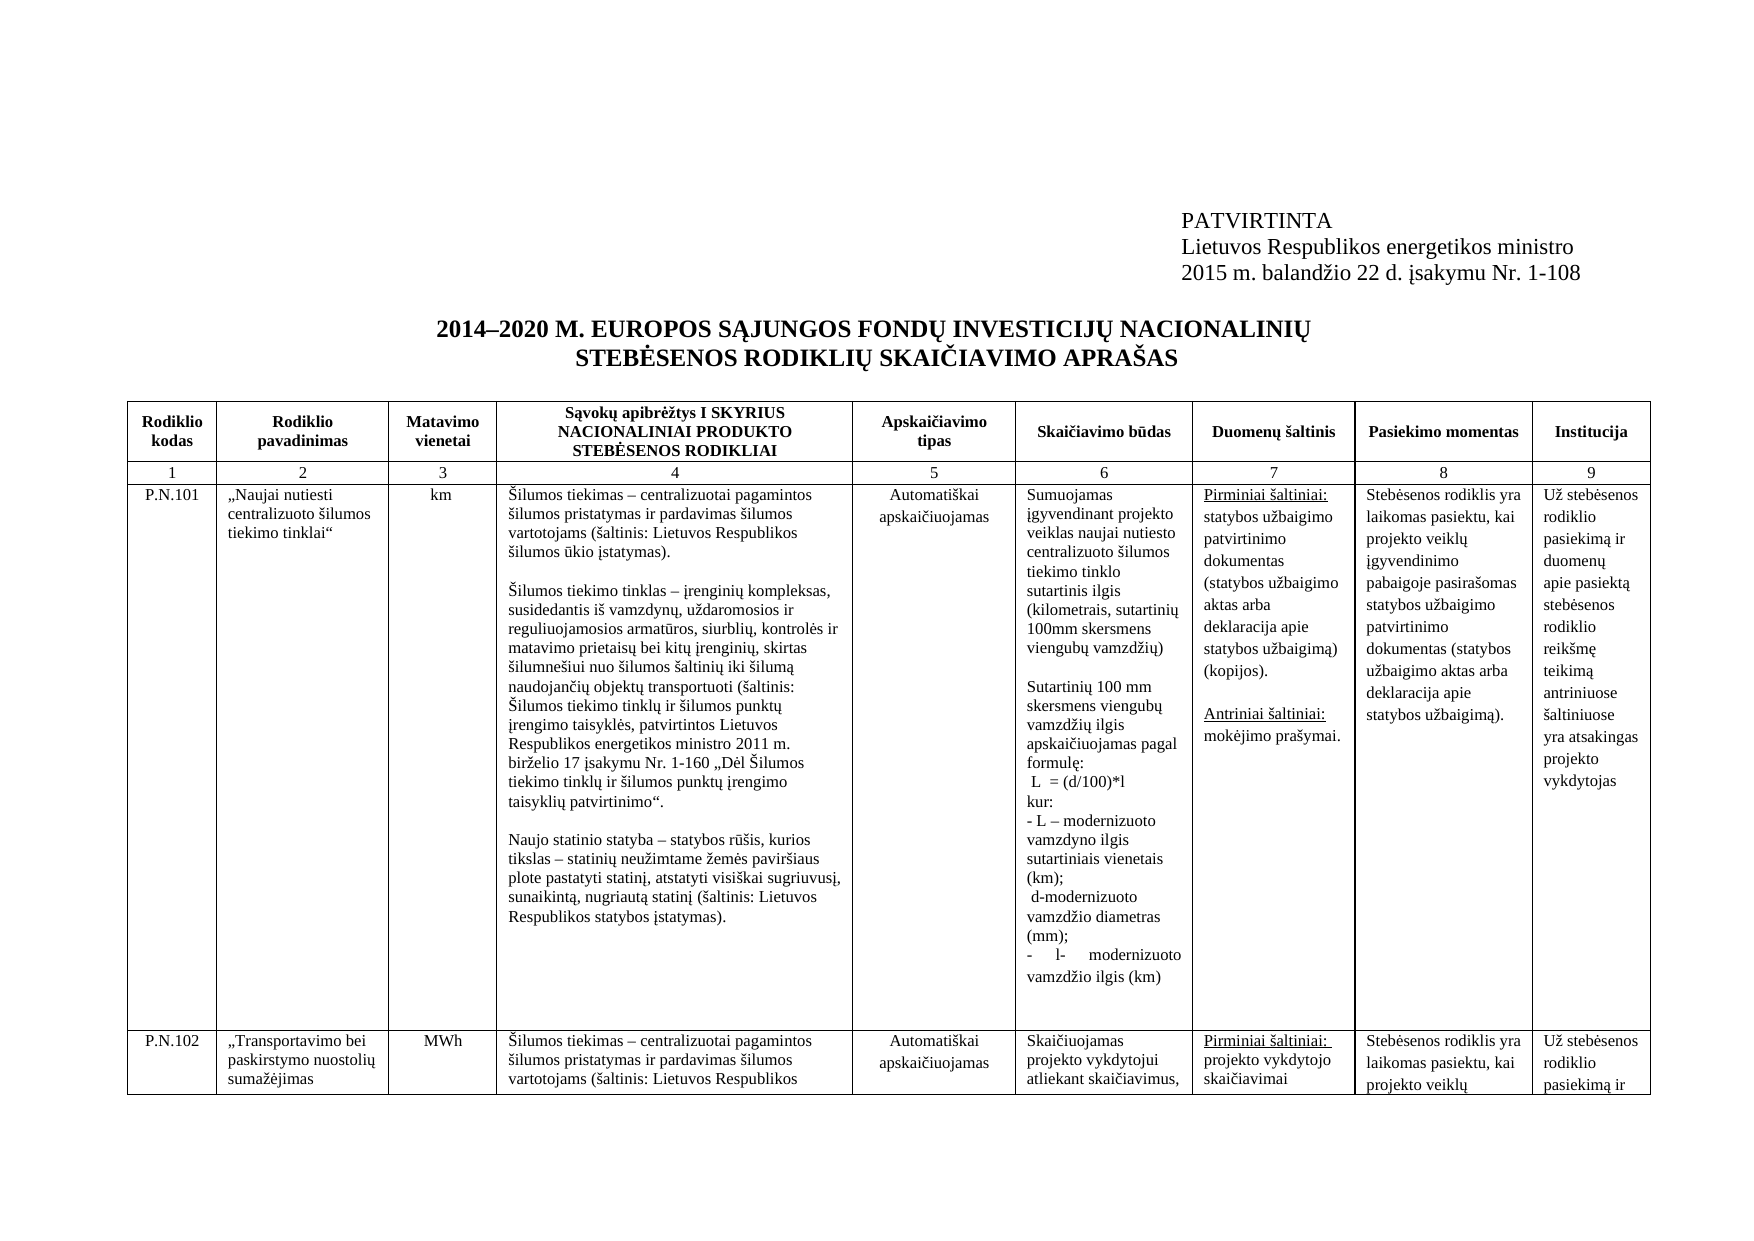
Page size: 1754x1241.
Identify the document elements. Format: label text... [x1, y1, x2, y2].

table_header Apskaičiavimo tipas [853, 402, 1015, 461]
text STEBĖSENOS RODIKLIŲ SKAIČIAVIMO APRAŠAS [118, 343, 1636, 372]
table_cell Stebėsenos rodiklis yra laikomas pasiektu, kai projekto veiklų [1356, 1031, 1532, 1094]
table_cell 9 [1533, 462, 1650, 484]
table_header Institucija [1533, 402, 1650, 461]
table_header Duomenų šaltinis [1193, 402, 1354, 461]
table_cell Stebėsenos rodiklis yra laikomas pasiektu, kai projekto veiklų įgyvendinimo pabaigoje pasirašomas statybos užbaigimo patvirtinimo dokumentas (statybos užbaigimo aktas arba deklaracija apie statybos užbaigimą). [1356, 485, 1532, 1029]
table_header Sąvokų apibrėžtys I SKYRIUS NACIONALINIAI PRODUKTO STEBĖSENOS RODIKLIAI [497, 402, 852, 461]
table_cell Šilumos tiekimas – centralizuotai pagamintos šilumos pristatymas ir pardavimas šilumos vartotojams (šaltinis: Lietuvos Respublikos šilumos ūkio įstatymas). Šilumos tiekimo tinklas – įrenginių kompleksas, susidedantis iš vamzdynų, uždaromosios ir reguliuojamosios armatūros, siurblių, kontrolės ir matavimo prietaisų bei kitų įrenginių, skirtas šilumnešiui nuo šilumos šaltinių iki šilumą naudojančių objektų transportuoti (šaltinis: Šilumos tiekimo tinklų ir šilumos punktų įrengimo taisyklės, patvirtintos Lietuvos Respublikos energetikos ministro 2011 m. birželio 17 įsakymu Nr. 1-160 „Dėl Šilumos tiekimo tinklų ir šilumos punktų įrengimo taisyklių patvirtinimo“. Naujo statinio statyba – statybos rūšis, kurios tikslas – statinių neužimtame žemės paviršiaus plote pastatyti statinį, atstatyti visiškai sugriuvusį, sunaikintą, nugriautą statinį (šaltinis: Lietuvos Respublikos statybos įstatymas). [497, 485, 852, 1029]
table_cell 6 [1016, 462, 1192, 484]
table_cell 1 [128, 462, 216, 484]
table_cell Automatiškai apskaičiuojamas [853, 485, 1015, 1029]
table_cell Pirminiai šaltiniai: statybos užbaigimo patvirtinimo dokumentas (statybos užbaigimo aktas arba deklaracija apie statybos užbaigimą) (kopijos). Antriniai šaltiniai: mokėjimo prašymai. [1193, 485, 1354, 1029]
table_cell Šilumos tiekimas – centralizuotai pagamintos šilumos pristatymas ir pardavimas šilumos vartotojams (šaltinis: Lietuvos Respublikos [497, 1031, 852, 1094]
table_cell MWh [389, 1031, 496, 1094]
table_cell 3 [389, 462, 496, 484]
table_header Skaičiavimo būdas [1016, 402, 1192, 461]
text 2015 m. balandžio 22 d. įsakymu Nr. 1-108 [1181, 259, 1636, 286]
table_cell 2 [217, 462, 388, 484]
table_cell 4 [497, 462, 852, 484]
table_cell „Naujai nutiesti centralizuoto šilumos tiekimo tinklai“ [217, 485, 388, 1029]
text 2014–2020 M. EUROPOS SĄJUNGOS FONDŲ INVESTICIJŲ NACIONALINIŲ [118, 314, 1636, 343]
table_cell 8 [1356, 462, 1532, 484]
table_cell km [389, 485, 496, 1029]
text PATVIRTINTA [1181, 207, 1636, 233]
table_cell Už stebėsenos rodiklio pasiekimą ir duomenų apie pasiektą stebėsenos rodiklio reikšmę teikimą antriniuose šaltiniuose yra atsakingas projekto vykdytojas [1533, 485, 1650, 1029]
table_header Matavimo vienetai [389, 402, 496, 461]
table_header Rodiklio kodas [128, 402, 216, 461]
table_cell 5 [853, 462, 1015, 484]
table_cell Skaičiuojamas projekto vykdytojui atliekant skaičiavimus, [1016, 1031, 1192, 1094]
text Lietuvos Respublikos energetikos ministro [1181, 233, 1636, 259]
table_cell 7 [1193, 462, 1354, 484]
table_cell Automatiškai apskaičiuojamas [853, 1031, 1015, 1094]
table_header Pasiekimo momentas [1356, 402, 1532, 461]
table_cell P.N.101 [128, 485, 216, 1029]
table_cell „Transportavimo bei paskirstymo nuostolių sumažėjimas [217, 1031, 388, 1094]
table_header Rodiklio pavadinimas [217, 402, 388, 461]
table_cell Už stebėsenos rodiklio pasiekimą ir [1533, 1031, 1650, 1094]
table_cell Sumuojamas įgyvendinant projekto veiklas naujai nutiesto centralizuoto šilumos tiekimo tinklo sutartinis ilgis (kilometrais, sutartinių 100mm skersmens viengubų vamzdžių) Sutartinių 100 mm skersmens viengubų vamzdžių ilgis apskaičiuojamas pagal formulę: L = (d/100)*l kur: - L – modernizuoto vamzdyno ilgis sutartiniais vienetais (km); d-modernizuoto vamzdžio diametras (mm); - l- modernizuoto vamzdžio ilgis (km) [1016, 485, 1192, 1029]
table_cell Pirminiai šaltiniai: projekto vykdytojo skaičiavimai [1193, 1031, 1354, 1094]
table_cell P.N.102 [128, 1031, 216, 1094]
